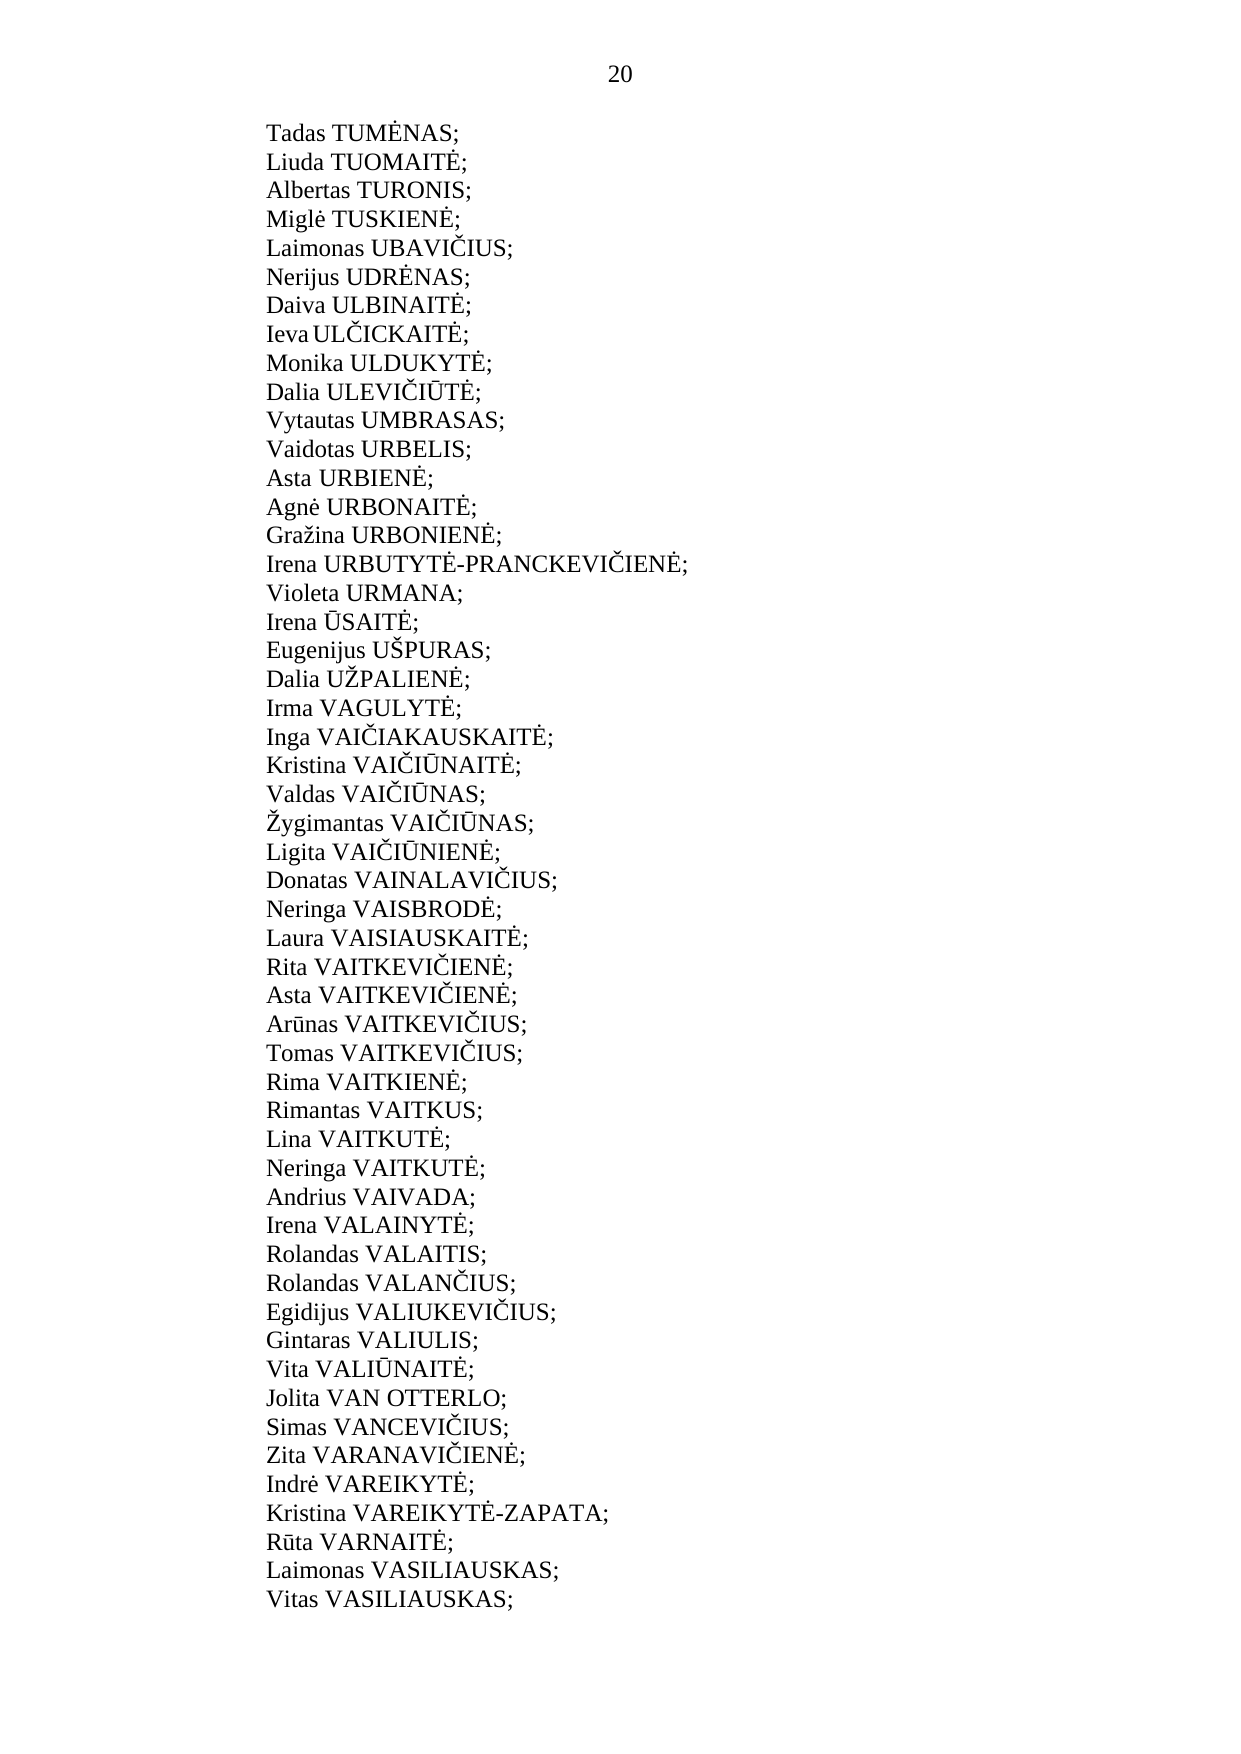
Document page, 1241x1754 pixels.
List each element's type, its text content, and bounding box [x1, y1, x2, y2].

text Zita VARANAVIČIENĖ; [177, 1441, 1063, 1469]
text Liuda TUOMAITĖ; [177, 147, 1063, 176]
text Lina VAITKUTĖ; [177, 1124, 1063, 1153]
text Irena URBUTYTĖ-PRANCKEVIČIENĖ; [177, 549, 1063, 578]
text Inga VAIČIAKAUSKAITĖ; [177, 722, 1063, 751]
text Vitas VASILIAUSKAS; [177, 1584, 1063, 1613]
text Laura VAISIAUSKAITĖ; [177, 923, 1063, 952]
text Laimonas VASILIAUSKAS; [177, 1556, 1063, 1584]
text Neringa VAISBRODĖ; [177, 894, 1063, 923]
text Ieva ULČICKAITĖ; [177, 319, 1063, 348]
text Irma VAGULYTĖ; [177, 693, 1063, 722]
text Vytautas UMBRASAS; [177, 406, 1063, 434]
text Rimantas VAITKUS; [177, 1096, 1063, 1124]
text Rima VAITKIENĖ; [177, 1067, 1063, 1096]
text Dalia ULEVIČIŪTĖ; [177, 377, 1063, 406]
text Laimonas UBAVIČIUS; [177, 233, 1063, 262]
text Rūta VARNAITĖ; [177, 1527, 1063, 1556]
text Dalia UŽPALIENĖ; [177, 664, 1063, 693]
text Vita VALIŪNAITĖ; [177, 1354, 1063, 1383]
text Tadas TUMĖNAS; [177, 118, 1063, 147]
text Miglė TUSKIENĖ; [177, 204, 1063, 233]
text Indrė VAREIKYTĖ; [177, 1469, 1063, 1498]
text Kristina VAREIKYTĖ-ZAPATA; [177, 1498, 1063, 1527]
text Simas VANCEVIČIUS; [177, 1412, 1063, 1441]
text Irena ŪSAITĖ; [177, 607, 1063, 636]
text Rita VAITKEVIČIENĖ; [177, 952, 1063, 981]
text Vaidotas URBELIS; [177, 434, 1063, 463]
text Kristina VAIČIŪNAITĖ; [177, 751, 1063, 779]
text Agnė URBONAITĖ; [177, 492, 1063, 521]
text Gražina URBONIENĖ; [177, 521, 1063, 549]
text Jolita VAN OTTERLO; [177, 1383, 1063, 1412]
text Andrius VAIVADA; [177, 1182, 1063, 1211]
text Daiva ULBINAITĖ; [177, 291, 1063, 319]
text Arūnas VAITKEVIČIUS; [177, 1009, 1063, 1038]
text Monika ULDUKYTĖ; [177, 348, 1063, 377]
text Rolandas VALAITIS; [177, 1239, 1063, 1268]
text Valdas VAIČIŪNAS; [177, 779, 1063, 808]
text Donatas VAINALAVIČIUS; [177, 866, 1063, 894]
text Gintaras VALIULIS; [177, 1326, 1063, 1354]
text Asta URBIENĖ; [177, 463, 1063, 492]
text Ligita VAIČIŪNIENĖ; [177, 837, 1063, 866]
text Egidijus VALIUKEVIČIUS; [177, 1297, 1063, 1326]
text Albertas TURONIS; [177, 176, 1063, 204]
text Neringa VAITKUTĖ; [177, 1153, 1063, 1182]
text Asta VAITKEVIČIENĖ; [177, 981, 1063, 1009]
text Violeta URMANA; [177, 578, 1063, 607]
text Nerijus UDRĖNAS; [177, 262, 1063, 291]
text Rolandas VALANČIUS; [177, 1268, 1063, 1297]
text Eugenijus UŠPURAS; [177, 636, 1063, 664]
text Žygimantas VAIČIŪNAS; [177, 808, 1063, 837]
text Tomas VAITKEVIČIUS; [177, 1038, 1063, 1067]
text Irena VALAINYTĖ; [177, 1211, 1063, 1239]
